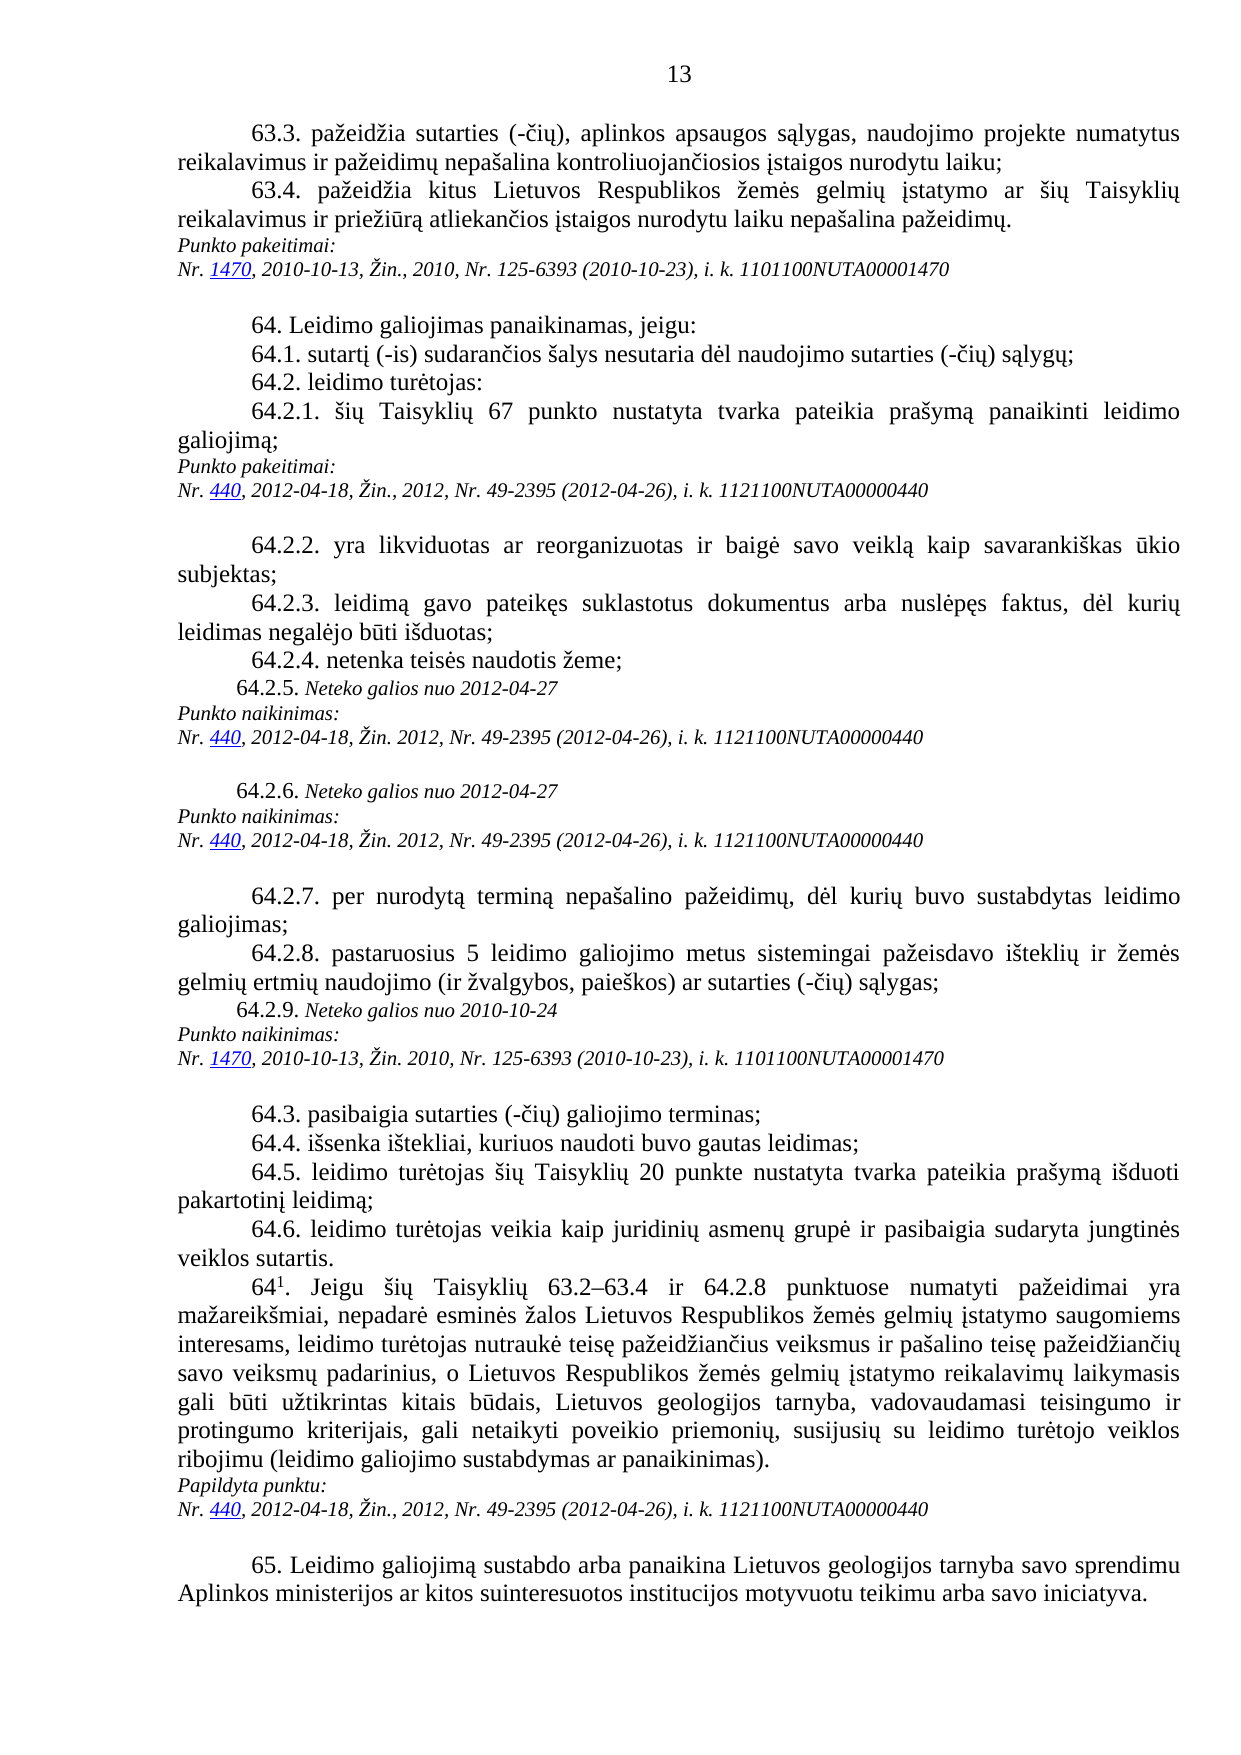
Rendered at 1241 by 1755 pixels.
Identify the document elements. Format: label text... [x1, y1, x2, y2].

text 64.2.9. Neteko galios nuo 2010-10-24 [177, 996, 1181, 1022]
text 64.2.1. šių Taisyklių 67 punkto nustatyta tvarka pateikia prašymą panaikinti leidimo galiojimą; [177, 396, 1181, 454]
text 64.2.8. pastaruosius 5 leidimo galiojimo metus sistemingai pažeisdavo išteklių ir žemės gelmių ertmių naudojimo (ir žvalgybos, paieškos) ar sutarties (-čių) sąlygas; [177, 938, 1181, 996]
text 64.2. leidimo turėtojas: [177, 367, 1181, 396]
text 64.4. išsenka ištekliai, kuriuos naudoti buvo gautas leidimas; [177, 1128, 1181, 1157]
text Punkto naikinimas: [177, 701, 1181, 725]
text Nr. 1470, 2010-10-13, Žin., 2010, Nr. 125-6393 (2010-10-23), i. k. 1101100NUTA00001470 [177, 257, 1181, 281]
text Nr. 440, 2012-04-18, Žin., 2012, Nr. 49-2395 (2012-04-26), i. k. 1121100NUTA00000440 [177, 478, 1181, 502]
text 63.4. pažeidžia kitus Lietuvos Respublikos žemės gelmių įstatymo ar šių Taisyklių reikalavimus ir priežiūrą atliekančios įstaigos nurodytu laiku nepašalina pažeidimų. [177, 176, 1181, 233]
text 64.3. pasibaigia sutarties (-čių) galiojimo terminas; [177, 1099, 1181, 1128]
text Nr. 1470, 2010-10-13, Žin. 2010, Nr. 125-6393 (2010-10-23), i. k. 1101100NUTA00001470 [177, 1046, 1181, 1070]
text Punkto naikinimas: [177, 1022, 1181, 1046]
text Nr. 440, 2012-04-18, Žin. 2012, Nr. 49-2395 (2012-04-26), i. k. 1121100NUTA00000440 [177, 725, 1181, 749]
text 641. Jeigu šių Taisyklių 63.2–63.4 ir 64.2.8 punktuose numatyti pažeidimai yra mažareikšmiai, nepadarė esminės žalos Lietuvos Respublikos žemės gelmių įstatymo saugomiems interesams, leidimo turėtojas nutraukė teisę pažeidžiančius veiksmus ir pašalino teisę pažeidžiančių savo veiksmų padarinius, o Lietuvos Respublikos žemės gelmių įstatymo reikalavimų laikymasis gali būti užtikrintas kitais būdais, Lietuvos geologijos tarnyba, vadovaudamasi teisingumo ir protingumo kriterijais, gali netaikyti poveikio priemonių, susijusių su leidimo turėtojo veiklos ribojimu (leidimo galiojimo sustabdymas ar panaikinimas). [177, 1272, 1181, 1473]
text Nr. 440, 2012-04-18, Žin., 2012, Nr. 49-2395 (2012-04-26), i. k. 1121100NUTA00000440 [177, 1497, 1181, 1521]
text Papildyta punktu: [177, 1473, 1181, 1497]
text 64.2.7. per nurodytą terminą nepašalino pažeidimų, dėl kurių buvo sustabdytas leidimo galiojimas; [177, 881, 1181, 938]
text 63.3. pažeidžia sutarties (-čių), aplinkos apsaugos sąlygas, naudojimo projekte numatytus reikalavimus ir pažeidimų nepašalina kontroliuojančiosios įstaigos nurodytu laiku; [177, 118, 1181, 176]
text 65. Leidimo galiojimą sustabdo arba panaikina Lietuvos geologijos tarnyba savo sprendimu Aplinkos ministerijos ar kitos suinteresuotos institucijos motyvuotu teikimu arba savo iniciatyva. [177, 1550, 1181, 1607]
text Punkto naikinimas: [177, 804, 1181, 828]
text 64.2.4. netenka teisės naudotis žeme; [177, 646, 1181, 674]
text 64.2.2. yra likviduotas ar reorganizuotas ir baigė savo veiklą kaip savarankiškas ūkio subjektas; [177, 531, 1181, 588]
text 64.5. leidimo turėtojas šių Taisyklių 20 punkte nustatyta tvarka pateikia prašymą išduoti pakartotinį leidimą; [177, 1157, 1181, 1214]
text 64.2.5. Neteko galios nuo 2012-04-27 [177, 674, 1181, 701]
text Punkto pakeitimai: [177, 233, 1181, 257]
text 64.1. sutartį (-is) sudarančios šalys nesutaria dėl naudojimo sutarties (-čių) sąlygų; [177, 339, 1181, 367]
text 64. Leidimo galiojimas panaikinamas, jeigu: [177, 310, 1181, 339]
text 64.2.6. Neteko galios nuo 2012-04-27 [177, 778, 1181, 804]
text Punkto pakeitimai: [177, 454, 1181, 478]
text 64.2.3. leidimą gavo pateikęs suklastotus dokumentus arba nuslėpęs faktus, dėl kurių leidimas negalėjo būti išduotas; [177, 588, 1181, 646]
text Nr. 440, 2012-04-18, Žin. 2012, Nr. 49-2395 (2012-04-26), i. k. 1121100NUTA00000440 [177, 828, 1181, 852]
text 64.6. leidimo turėtojas veikia kaip juridinių asmenų grupė ir pasibaigia sudaryta jungtinės veiklos sutartis. [177, 1214, 1181, 1272]
